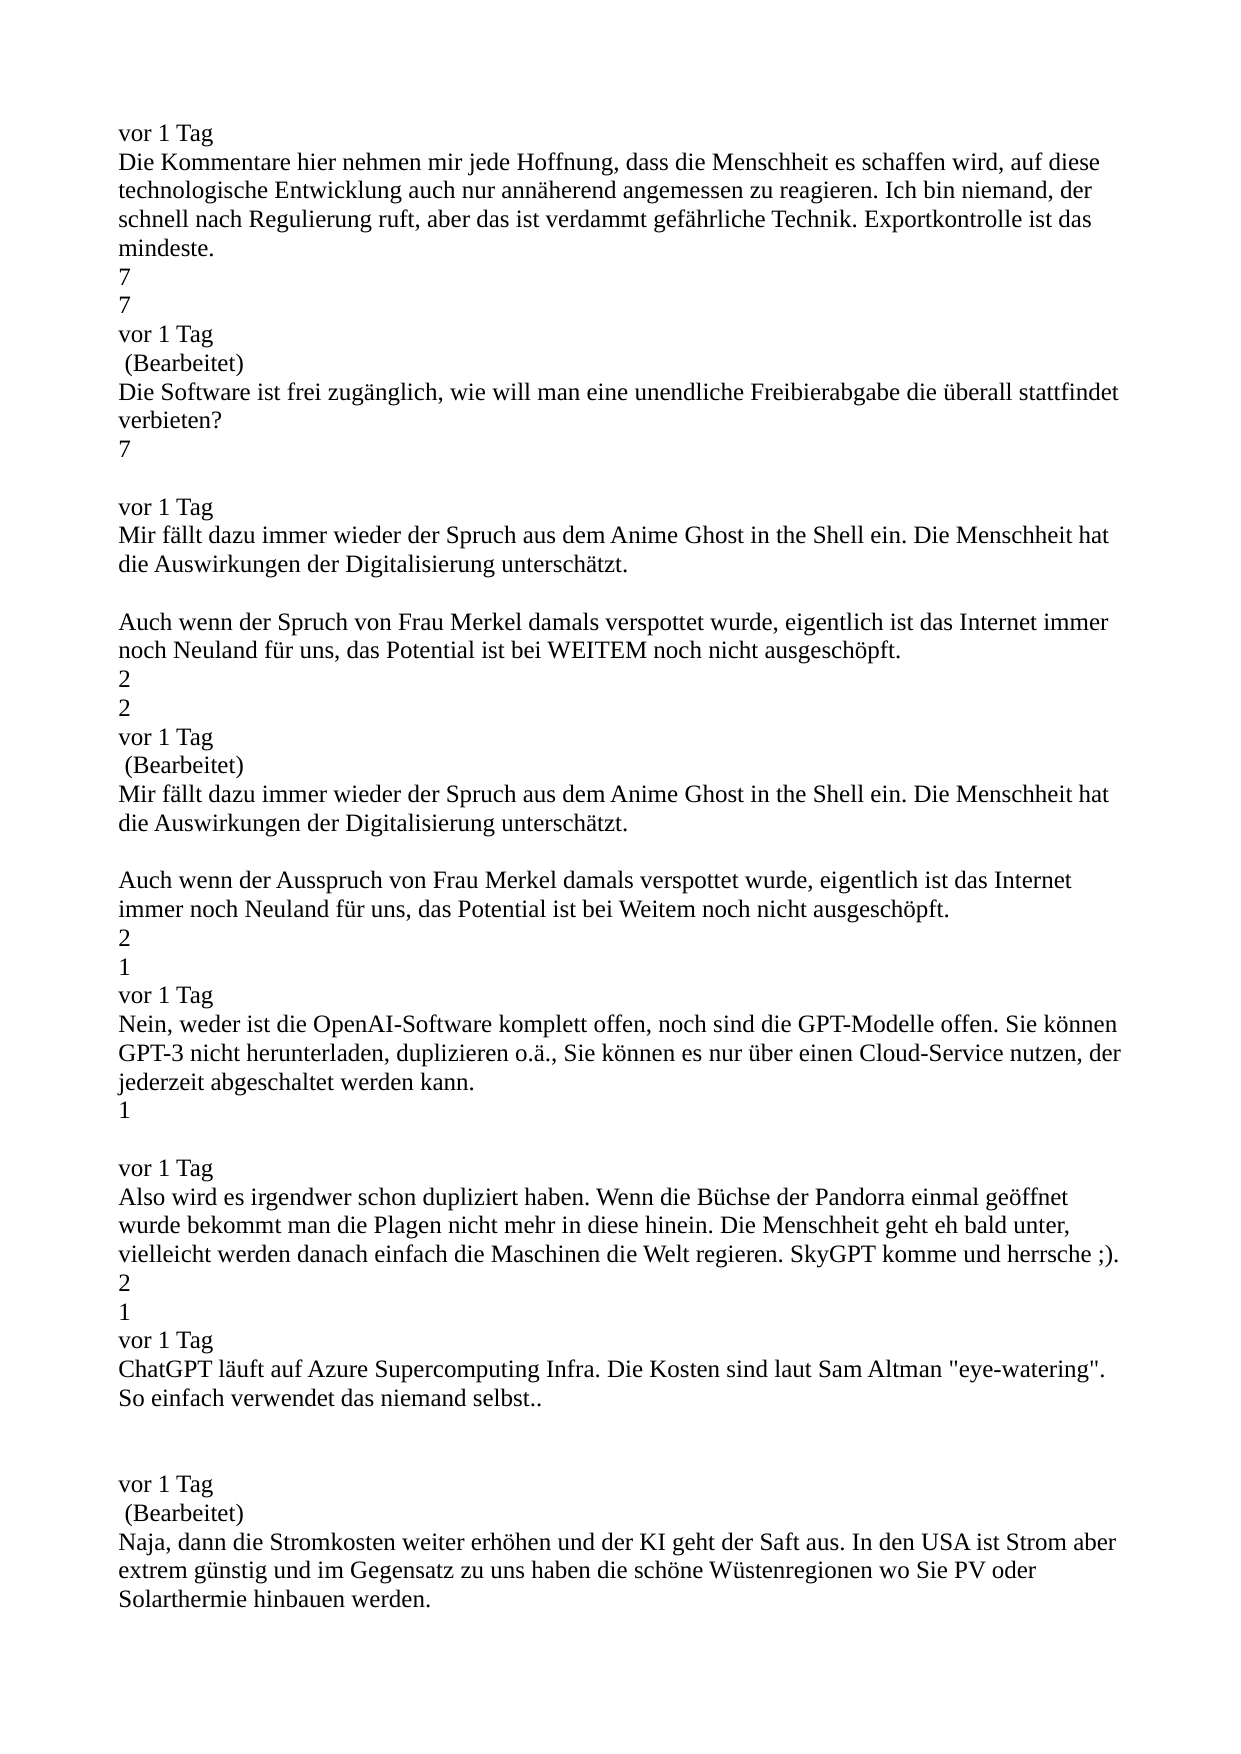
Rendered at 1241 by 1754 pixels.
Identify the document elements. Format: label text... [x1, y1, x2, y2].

text 1 [118, 952, 1122, 981]
text (Bearbeitet) [118, 751, 1122, 779]
text 7 [118, 262, 1122, 291]
text ChatGPT läuft auf Azure Supercomputing Infra. Die Kosten sind laut Sam Altman "eye-watering". So einfach verwendet das niemand selbst.. [118, 1354, 1122, 1412]
text vor 1 Tag [118, 1326, 1122, 1354]
text Die Software ist frei zugänglich, wie will man eine unendliche Freibierabgabe die überall stattfindet verbieten? [118, 377, 1122, 434]
text (Bearbeitet) [118, 348, 1122, 377]
text Mir fällt dazu immer wieder der Spruch aus dem Anime Ghost in the Shell ein. Die Menschheit hat die Auswirkungen der Digitalisierung unterschätzt. [118, 779, 1122, 837]
text Mir fällt dazu immer wieder der Spruch aus dem Anime Ghost in the Shell ein. Die Menschheit hat die Auswirkungen der Digitalisierung unterschätzt. [118, 521, 1122, 578]
text Naja, dann die Stromkosten weiter erhöhen und der KI geht der Saft aus. In den USA ist Strom aber extrem günstig und im Gegensatz zu uns haben die schöne Wüstenregionen wo Sie PV oder Solarthermie hinbauen werden. [118, 1527, 1122, 1613]
text Also wird es irgendwer schon dupliziert haben. Wenn die Büchse der Pandorra einmal geöffnet wurde bekommt man die Plagen nicht mehr in diese hinein. Die Menschheit geht eh bald unter, vielleicht werden danach einfach die Maschinen die Welt regieren. SkyGPT komme und herrsche ;). [118, 1182, 1122, 1268]
text 2 [118, 664, 1122, 693]
text 1 [118, 1096, 1122, 1124]
text vor 1 Tag [118, 722, 1122, 751]
text 2 [118, 923, 1122, 952]
text 2 [118, 1268, 1122, 1297]
text vor 1 Tag [118, 118, 1122, 147]
text 7 [118, 291, 1122, 319]
text vor 1 Tag [118, 492, 1122, 521]
text Auch wenn der Spruch von Frau Merkel damals verspottet wurde, eigentlich ist das Internet immer noch Neuland für uns, das Potential ist bei WEITEM noch nicht ausgeschöpft. [118, 607, 1122, 664]
text 7 [118, 434, 1122, 463]
text Nein, weder ist die OpenAI-Software komplett offen, noch sind die GPT-Modelle offen. Sie können GPT-3 nicht herunterladen, duplizieren o.ä., Sie können es nur über einen Cloud-Service nutzen, der jederzeit abgeschaltet werden kann. [118, 1009, 1122, 1096]
text 1 [118, 1297, 1122, 1326]
text 2 [118, 693, 1122, 722]
text (Bearbeitet) [118, 1498, 1122, 1527]
text Auch wenn der Ausspruch von Frau Merkel damals verspottet wurde, eigentlich ist das Internet immer noch Neuland für uns, das Potential ist bei Weitem noch nicht ausgeschöpft. [118, 866, 1122, 923]
text vor 1 Tag [118, 981, 1122, 1009]
text vor 1 Tag [118, 1153, 1122, 1182]
text vor 1 Tag [118, 1469, 1122, 1498]
text Die Kommentare hier nehmen mir jede Hoffnung, dass die Menschheit es schaffen wird, auf diese technologische Entwicklung auch nur annäherend angemessen zu reagieren. Ich bin niemand, der schnell nach Regulierung ruft, aber das ist verdammt gefährliche Technik. Exportkontrolle ist das mindeste. [118, 147, 1122, 262]
text vor 1 Tag [118, 319, 1122, 348]
